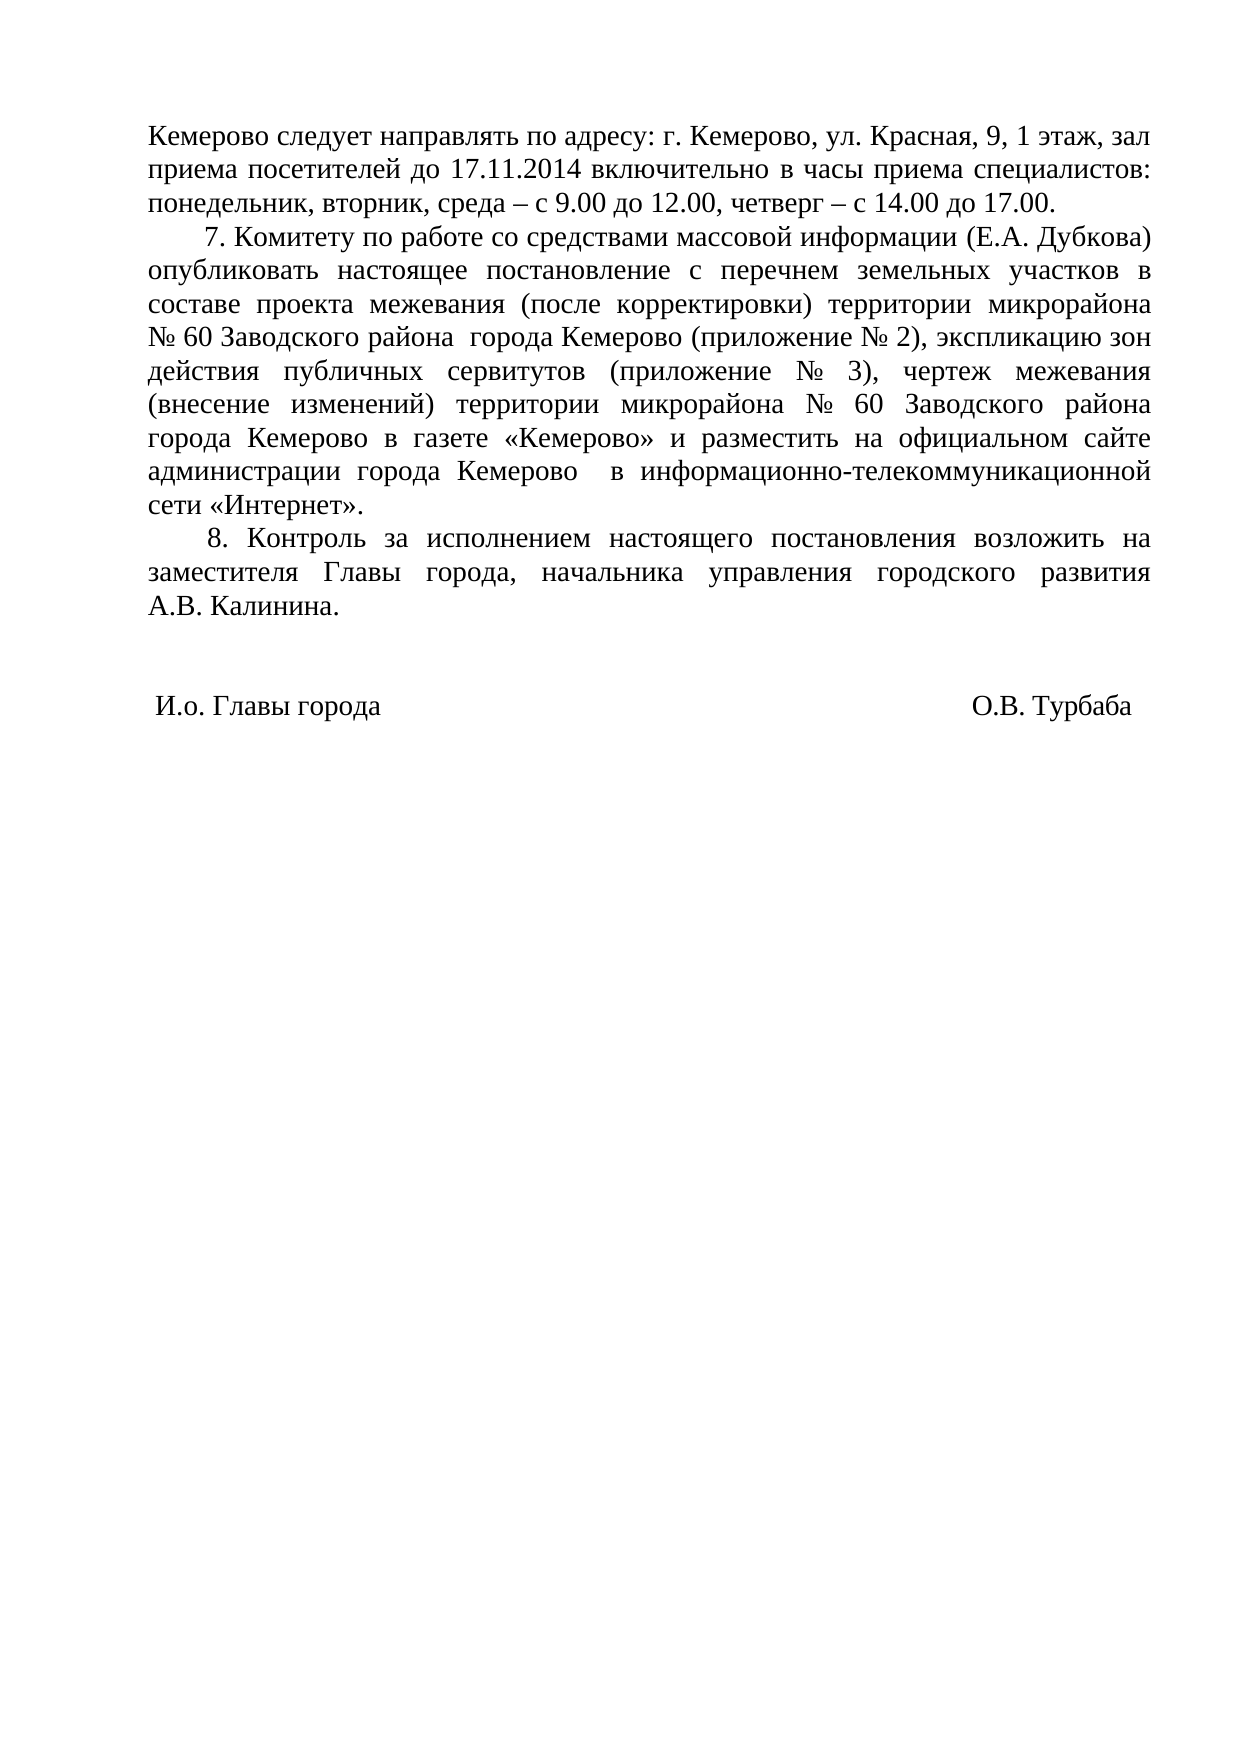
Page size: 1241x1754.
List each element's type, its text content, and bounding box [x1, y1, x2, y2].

text 7. Комитету по работе со средствами массовой информации (Е.А. Дубкова) опубликовать настоящее постановление с перечнем земельных участков в составе проекта межевания (после корректировки) территории микрорайона № 60 Заводского района города Кемерово (приложение № 2), экспликацию зон действия публичных сервитутов (приложение № 3), чертеж межевания (внесение изменений) территории микрорайона № 60 Заводского района города Кемерово в газете «Кемерово» и разместить на официальном сайте администрации города Кемерово в информационно-телекоммуникационной сети «Интернет». [148, 219, 1152, 521]
text И.о. Главы города О.В. Турбаба [148, 688, 1152, 722]
text 8. Контроль за исполнением настоящего постановления возложить на заместителя Главы города, начальника управления городского развития А.В. Калинина. [148, 521, 1152, 621]
text Кемерово следует направлять по адресу: г. Кемерово, ул. Красная, 9, 1 этаж, зал приема посетителей до 17.11.2014 включительно в часы приема специалистов: понедельник, вторник, среда – с 9.00 до 12.00, четверг – с 14.00 до 17.00. [148, 118, 1152, 219]
